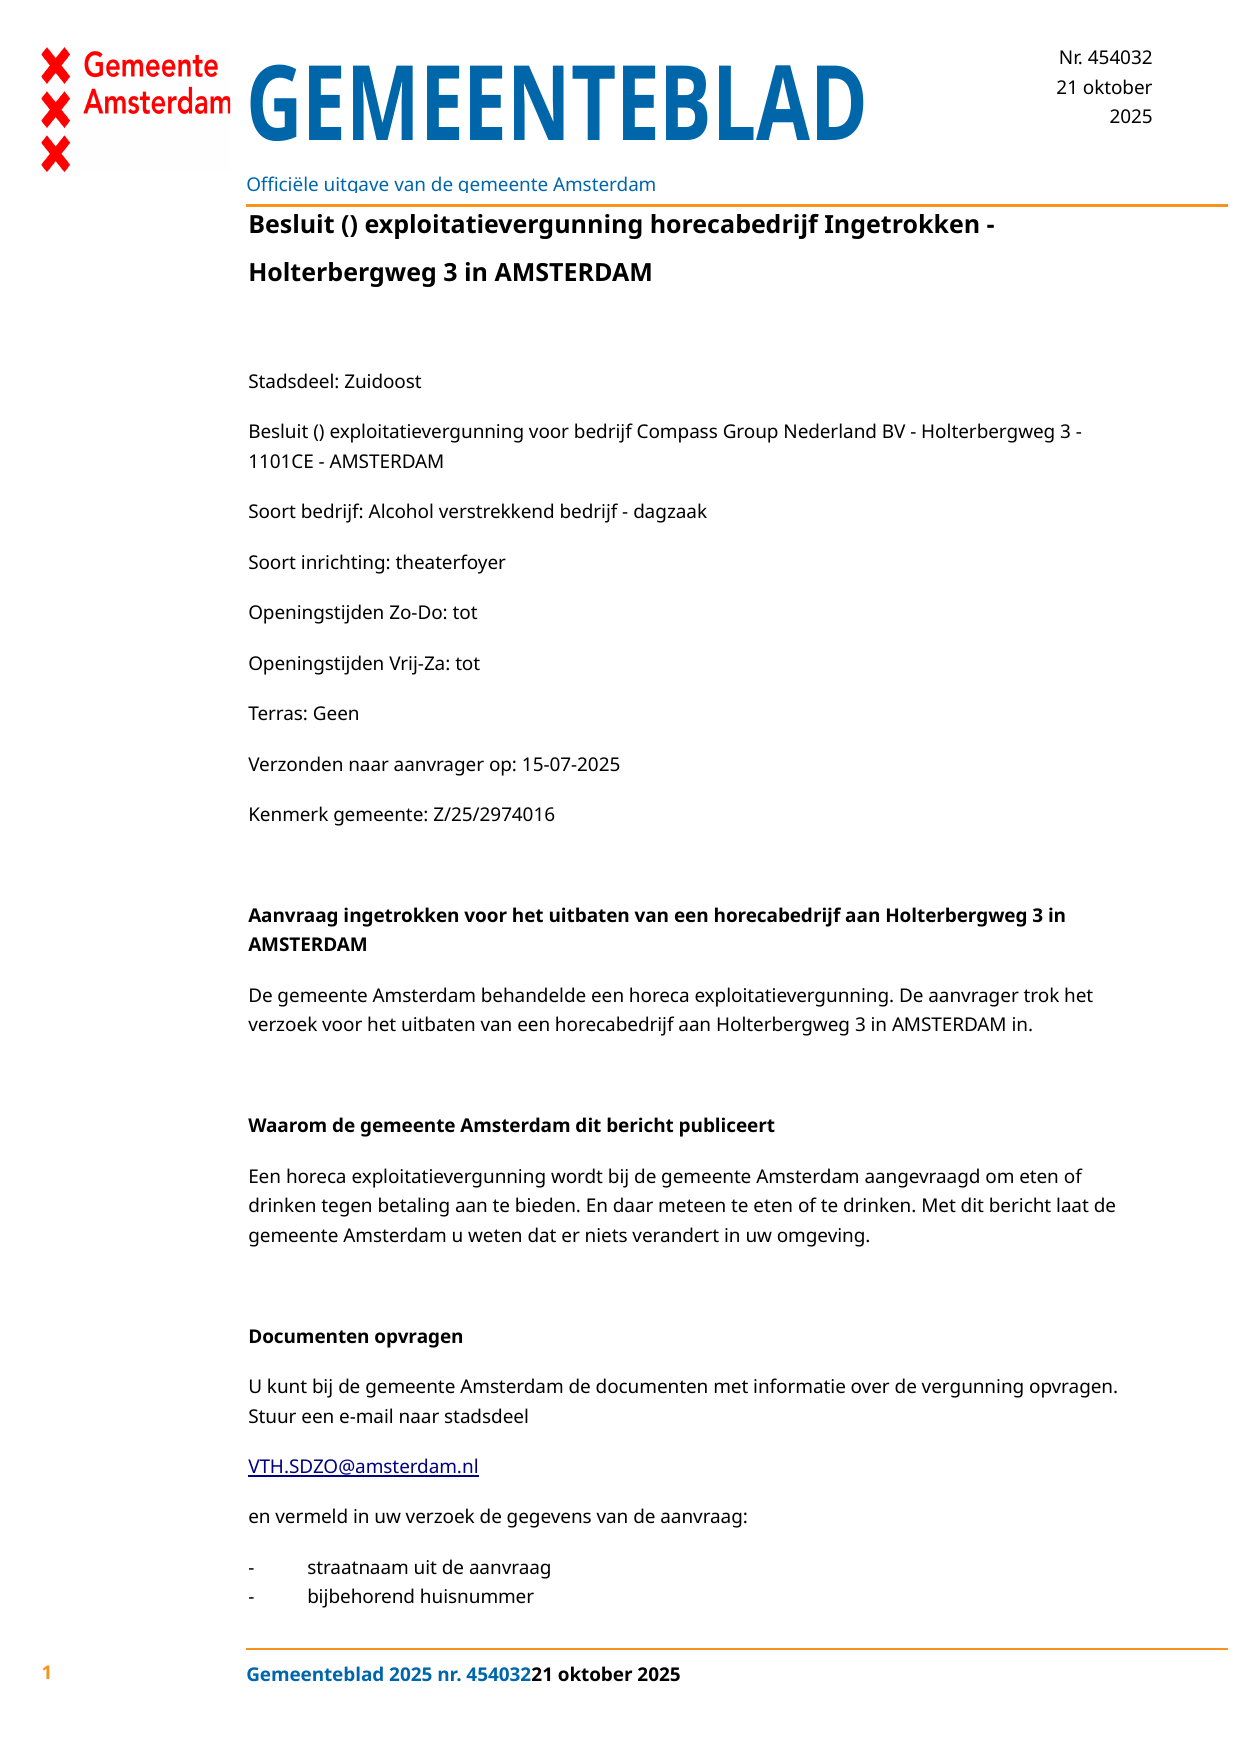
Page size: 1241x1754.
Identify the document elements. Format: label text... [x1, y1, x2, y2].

text Openingstijden Vrij-Za: tot [248, 650, 1152, 676]
list bijbehorend huisnummer [248, 1584, 1152, 1609]
text U kunt bij de gemeente Amsterdam de documenten met informatie over de vergunning opvragen. Stuur een e-mail naar stadsdeel [248, 1373, 1152, 1429]
text Terras: Geen [248, 700, 1152, 726]
text Soort inrichting: theaterfoyer [248, 549, 1152, 575]
text Een horeca exploitatievergunning wordt bij de gemeente Amsterdam aangevraagd om eten of drinken tegen betaling aan te bieden. En daar meteen te eten of te drinken. Met dit bericht laat de gemeente Amsterdam u weten dat er niets verandert in uw omgeving. [248, 1163, 1152, 1248]
text Stadsdeel: Zuidoost [248, 368, 1152, 394]
text De gemeente Amsterdam behandelde een horeca exploitatievergunning. De aanvrager trok het verzoek voor het uitbaten van een horecabedrijf aan Holterbergweg 3 in AMSTERDAM in. [248, 982, 1152, 1037]
text Waarom de gemeente Amsterdam dit bericht publiceert [248, 1112, 1152, 1138]
text Besluit () exploitatievergunning horecabedrijf Ingetrokken - Holterbergweg 3 in AMSTERDAM [248, 207, 1152, 288]
text VTH.SDZO@amsterdam.nl [248, 1453, 1152, 1479]
text Kenmerk gemeente: Z/25/2974016 [248, 801, 1152, 827]
list straatnaam uit de aanvraag [248, 1554, 1152, 1580]
text Openingstijden Zo-Do: tot [248, 599, 1152, 625]
text Besluit () exploitatievergunning voor bedrijf Compass Group Nederland BV - Holterbergweg 3 - 1101CE - AMSTERDAM [248, 419, 1152, 474]
picture [41, 47, 231, 172]
text Aanvraag ingetrokken voor het uitbaten van een horecabedrijf aan Holterbergweg 3 in AMSTERDAM [248, 902, 1152, 957]
text Soort bedrijf: Alcohol verstrekkend bedrijf - dagzaak [248, 499, 1152, 524]
text Documenten opvragen [248, 1323, 1152, 1349]
text Verzonden naar aanvrager op: 15-07-2025 [248, 751, 1152, 777]
text en vermeld in uw verzoek de gegevens van de aanvraag: [248, 1504, 1152, 1529]
